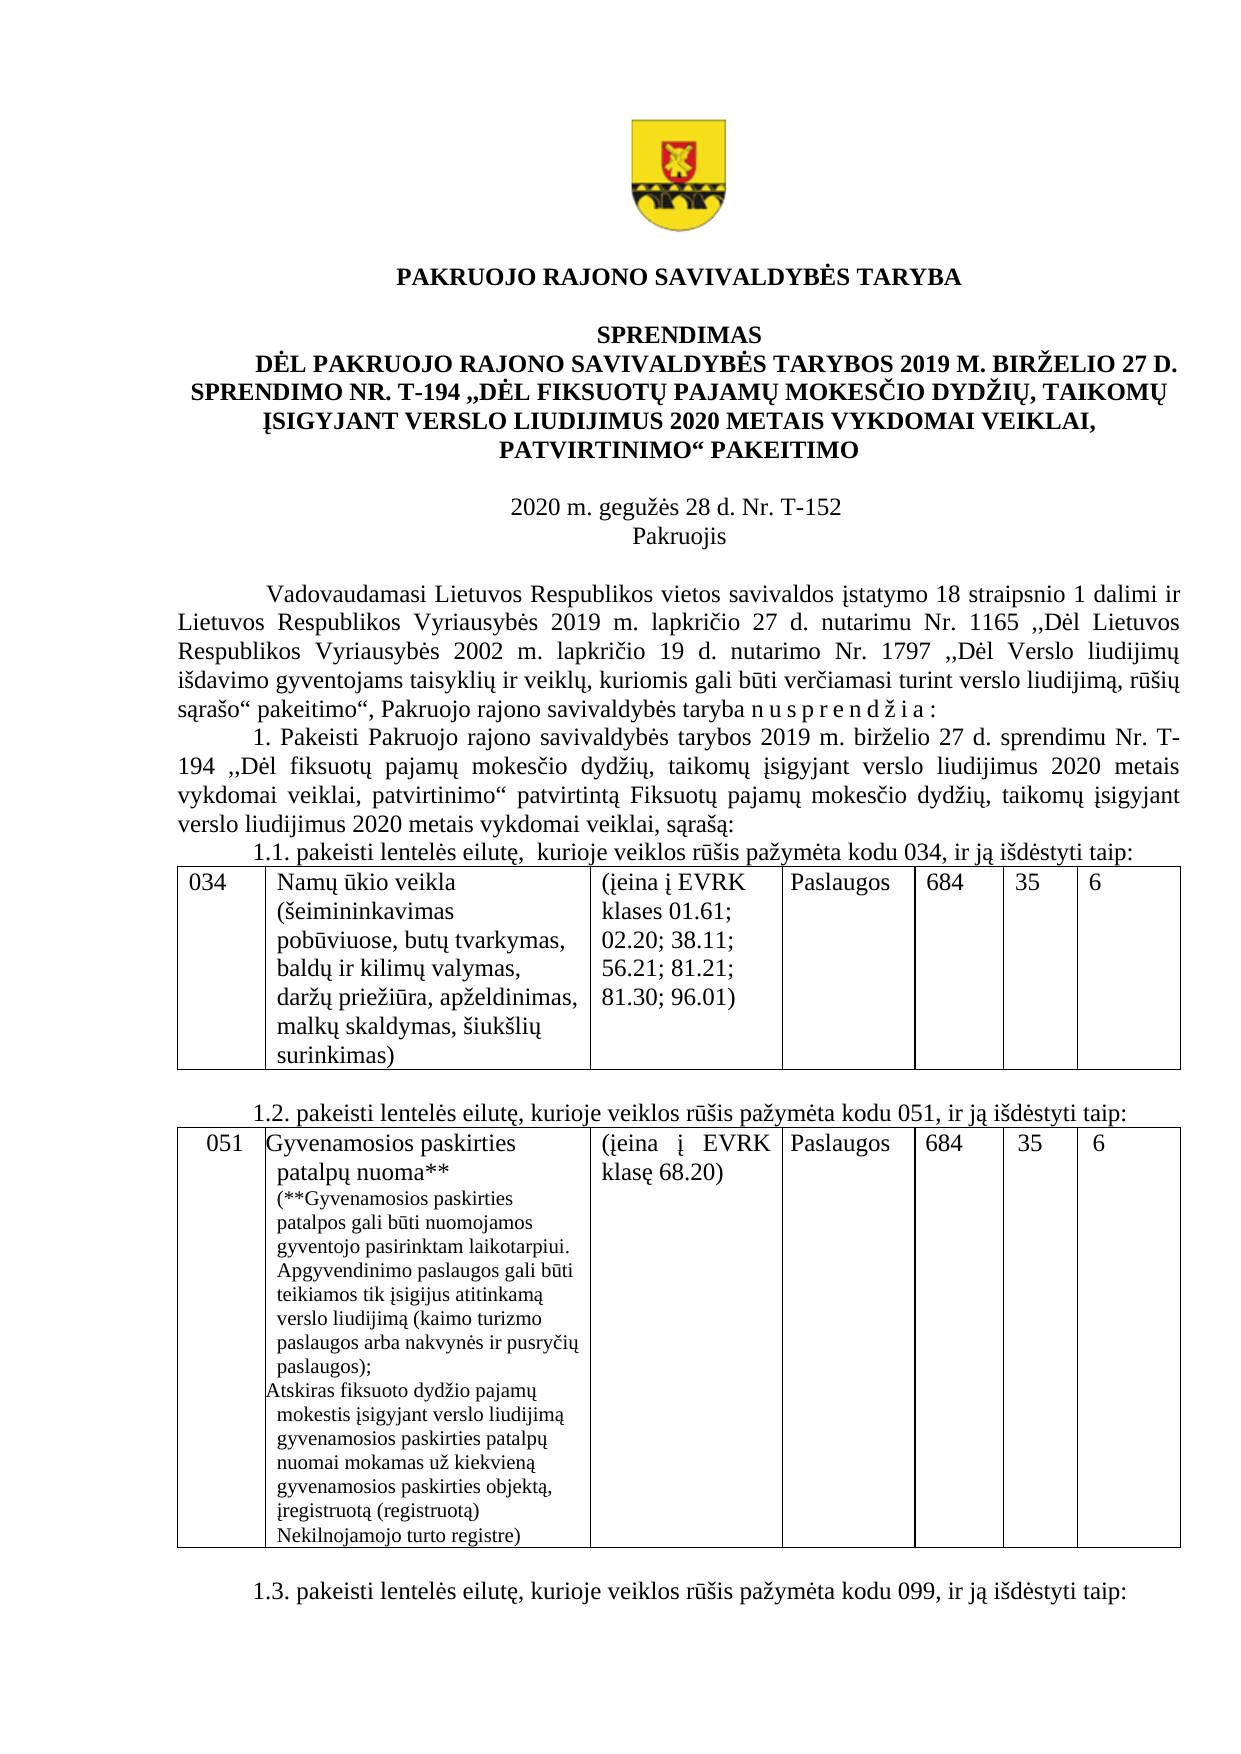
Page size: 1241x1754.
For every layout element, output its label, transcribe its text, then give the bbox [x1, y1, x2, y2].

text 1.3. pakeisti lentelės eilutę, kurioje veiklos rūšis pažymėta kodu 099, ir ją išdėstyti taip: [177, 1576, 1181, 1605]
text 2020 m. gegužės 28 d. Nr. T-152 [177, 492, 1181, 521]
table_header Namų ūkio veikla (šeimininkavimas pobūviuose, butų tvarkymas, baldų ir kilimų valymas, daržų priežiūra, apželdinimas, malkų skaldymas, šiukšlių surinkimas) [266, 867, 590, 1068]
table_header 35 [1004, 867, 1077, 1068]
table_header Paslaugos [783, 867, 914, 1068]
table_header 684 [916, 867, 1003, 1068]
table_header 034 [178, 867, 265, 1068]
table_header 051 [178, 1128, 265, 1547]
text 1.2. pakeisti lentelės eilutę, kurioje veiklos rūšis pažymėta kodu 051, ir ją išdėstyti taip: [177, 1098, 1181, 1127]
text SPRENDIMAS [177, 320, 1181, 349]
text PAKRUOJO RAJONO SAVIVALDYBĖS TARYBA [177, 262, 1181, 291]
text Pakruojis [177, 521, 1181, 550]
table_header 684 [916, 1128, 1003, 1547]
table_header (įeina į EVRK klasę 68.20) [591, 1128, 782, 1547]
table_header 6 [1078, 1128, 1180, 1547]
table_header Paslaugos [783, 1128, 914, 1547]
table_header (įeina į EVRK klases 01.61; 02.20; 38.11; 56.21; 81.21; 81.30; 96.01) [591, 867, 782, 1068]
table_header 35 [1004, 1128, 1077, 1547]
table_header Gyvenamosios paskirties patalpų nuoma** (**Gyvenamosios paskirties patalpos gali būti nuomojamos gyventojo pasirinktam laikotarpiui. Apgyvendinimo paslaugos gali būti teikiamos tik įsigijus atitinkamą verslo liudijimą (kaimo turizmo paslaugos arba nakvynės ir pusryčių paslaugos); Atskiras fiksuoto dydžio pajamų mokestis įsigyjant verslo liudijimą gyvenamosios paskirties patalpų nuomai mokamas už kiekvieną gyvenamosios paskirties objektą, įregistruotą (registruotą) Nekilnojamojo turto registre) [266, 1128, 590, 1547]
text 1.1. pakeisti lentelės eilutę, kurioje veiklos rūšis pažymėta kodu 034, ir ją išdėstyti taip: [177, 837, 1181, 866]
text Vadovaudamasi Lietuvos Respublikos vietos savivaldos įstatymo 18 straipsnio 1 dalimi ir Lietuvos Respublikos Vyriausybės 2019 m. lapkričio 27 d. nutarimu Nr. 1165 ,,Dėl Lietuvos Respublikos Vyriausybės 2002 m. lapkričio 19 d. nutarimo Nr. 1797 ,,Dėl Verslo liudijimų išdavimo gyventojams taisyklių ir veiklų, kuriomis gali būti verčiamasi turint verslo liudijimą, rūšių sąrašo“ pakeitimo“, Pakruojo rajono savivaldybės taryba nusprendžia: [177, 579, 1181, 722]
text DĖL PAKRUOJO RAJONO SAVIVALDYBĖS TARYBOS 2019 M. BIRŽELIO 27 D. SPRENDIMO NR. T-194 ,,DĖL FIKSUOTŲ PAJAMŲ MOKESČIO DYDŽIŲ, TAIKOMŲ ĮSIGYJANT VERSLO LIUDIJIMUS 2020 METAIS VYKDOMAI VEIKLAI, PATVIRTINIMO“ PAKEITIMO [177, 349, 1181, 464]
table_header 6 [1078, 867, 1180, 1068]
text 1. Pakeisti Pakruojo rajono savivaldybės tarybos 2019 m. birželio 27 d. sprendimu Nr. T-194 ,,Dėl fiksuotų pajamų mokesčio dydžių, taikomų įsigyjant verslo liudijimus 2020 metais vykdomai veiklai, patvirtinimo“ patvirtintą Fiksuotų pajamų mokesčio dydžių, taikomų įsigyjant verslo liudijimus 2020 metais vykdomai veiklai, sąrašą: [177, 722, 1181, 837]
